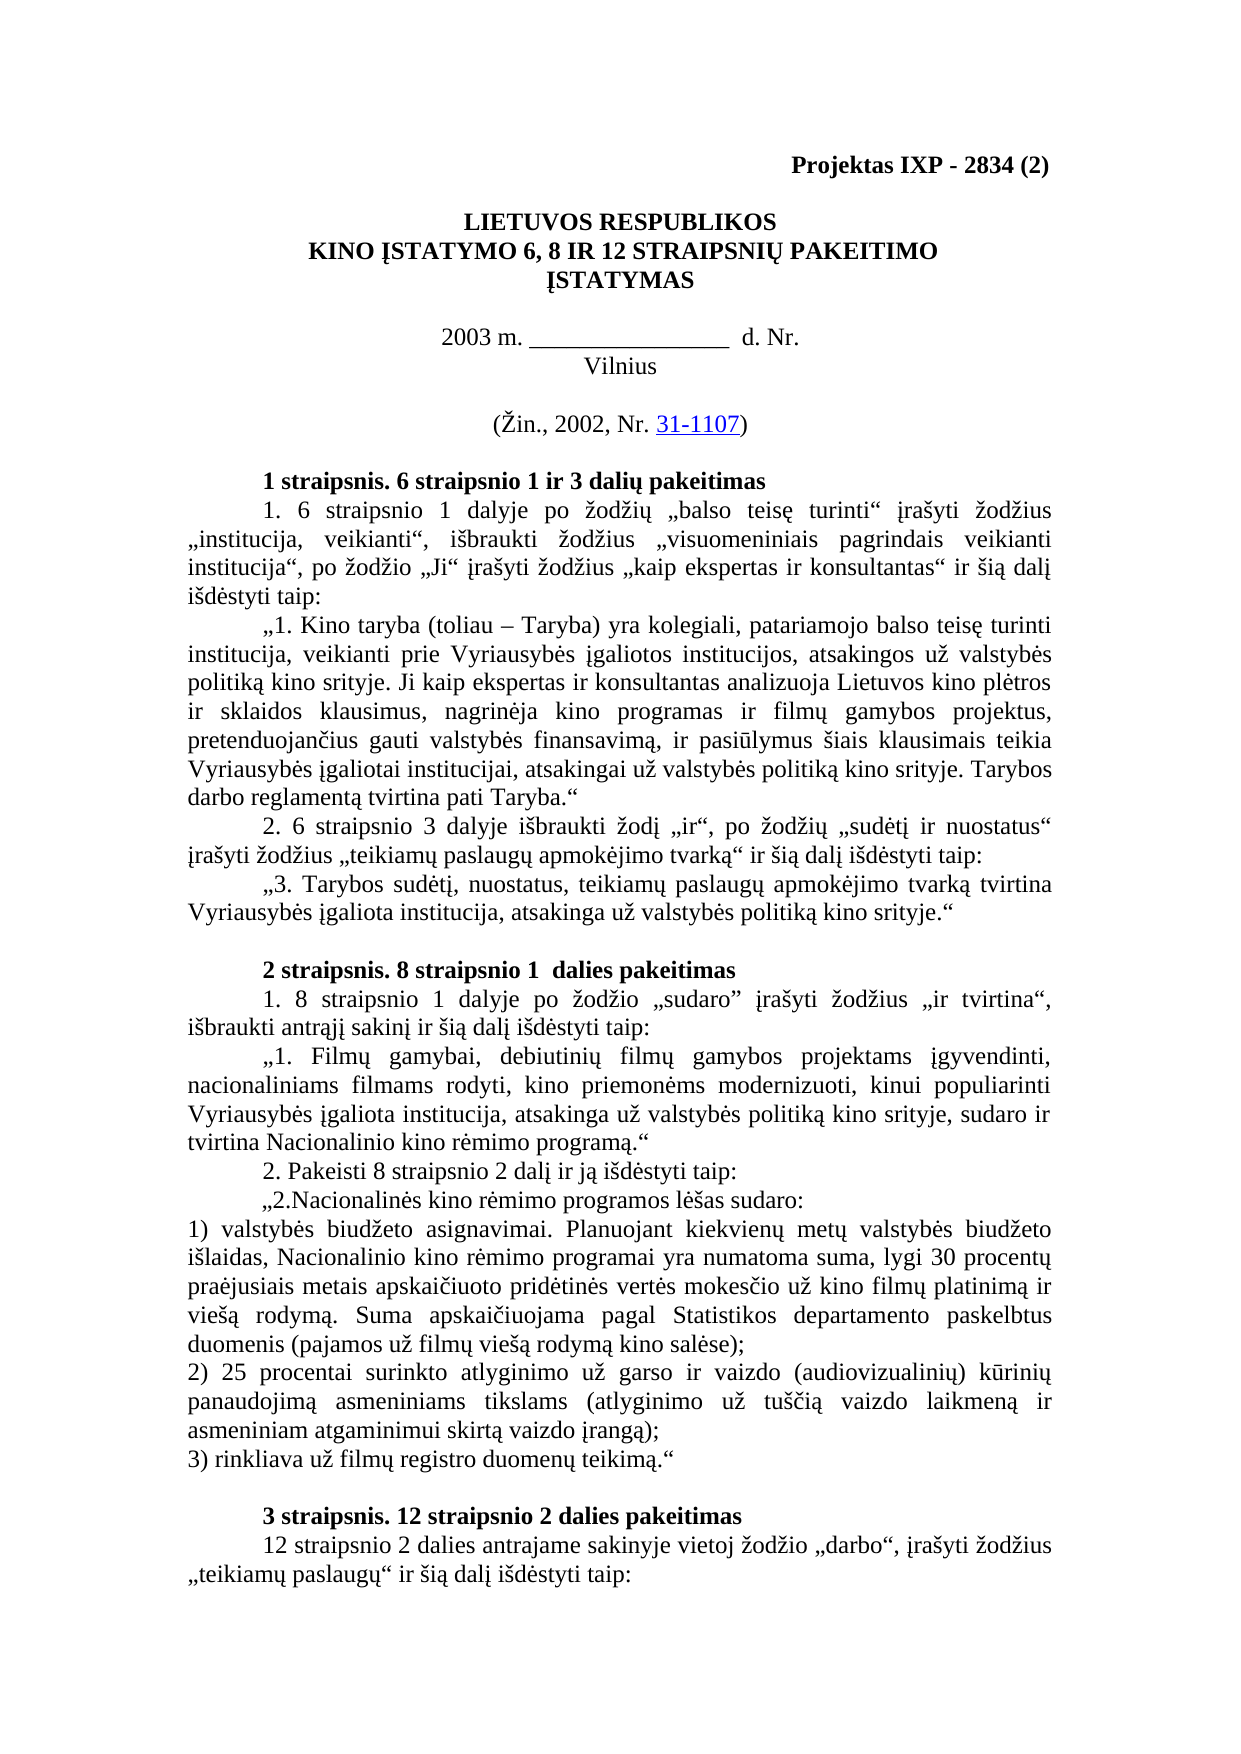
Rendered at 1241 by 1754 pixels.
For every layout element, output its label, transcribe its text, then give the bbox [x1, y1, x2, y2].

text 3 straipsnis. 12 straipsnio 2 dalies pakeitimas [187, 1501, 1052, 1530]
text 2003 m. ________________ d. Nr. [187, 322, 1053, 351]
text 2) 25 procentai surinkto atlyginimo už garso ir vaizdo (audiovizualinių) kūrinių panaudojimą asmeniniams tikslams (atlyginimo už tuščią vaizdo laikmeną ir asmeniniam atgaminimui skirtą vaizdo įrangą); [187, 1357, 1053, 1444]
text 12 straipsnio 2 dalies antrajame sakinyje vietoj žodžio „darbo“, įrašyti žodžius „teikiamų paslaugų“ ir šią dalį išdėstyti taip: [187, 1530, 1053, 1587]
text 2. 6 straipsnio 3 dalyje išbraukti žodį „ir“, po žodžių „sudėtį ir nuostatus“ įrašyti žodžius „teikiamų paslaugų apmokėjimo tvarką“ ir šią dalį išdėstyti taip: [187, 811, 1053, 869]
text KINO ĮSTATYMO 6, 8 IR 12 STRAIPSNIŲ PAKEITIMO [187, 236, 1053, 265]
text 2 straipsnis. 8 straipsnio 1 dalies pakeitimas [187, 955, 1053, 984]
text Vilnius [187, 351, 1053, 380]
text „1. Kino taryba (toliau – Taryba) yra kolegiali, patariamojo balso teisę turinti institucija, veikianti prie Vyriausybės įgaliotos institucijos, atsakingos už valstybės politiką kino srityje. Ji kaip ekspertas ir konsultantas analizuoja Lietuvos kino plėtros ir sklaidos klausimus, nagrinėja kino programas ir filmų gamybos projektus, pretenduojančius gauti valstybės finansavimą, ir pasiūlymus šiais klausimais teikia Vyriausybės įgaliotai institucijai, atsakingai už valstybės politiką kino srityje. Tarybos darbo reglamentą tvirtina pati Taryba.“ [187, 610, 1053, 811]
text 2. Pakeisti 8 straipsnio 2 dalį ir ją išdėstyti taip: [187, 1156, 1053, 1185]
text 1 straipsnis. 6 straipsnio 1 ir 3 dalių pakeitimas [187, 466, 1053, 495]
text ĮSTATYMAS [187, 265, 1053, 294]
text „2.Nacionalinės kino rėmimo programos lėšas sudaro: [187, 1185, 1053, 1214]
text „3. Tarybos sudėtį, nuostatus, teikiamų paslaugų apmokėjimo tvarką tvirtina Vyriausybės įgaliota institucija, atsakinga už valstybės politiką kino srityje.“ [187, 869, 1053, 926]
text 1. 6 straipsnio 1 dalyje po žodžių „balso teisę turinti“ įrašyti žodžius „institucija, veikianti“, išbraukti žodžius „visuomeniniais pagrindais veikianti institucija“, po žodžio „Ji“ įrašyti žodžius „kaip ekspertas ir konsultantas“ ir šią dalį išdėstyti taip: [187, 495, 1053, 610]
text (Žin., 2002, Nr. 31-1107) [187, 409, 1053, 437]
text „1. Filmų gamybai, debiutinių filmų gamybos projektams įgyvendinti, nacionaliniams filmams rodyti, kino priemonėms modernizuoti, kinui populiarinti Vyriausybės įgaliota institucija, atsakinga už valstybės politiką kino srityje, sudaro ir tvirtina Nacionalinio kino rėmimo programą.“ [187, 1041, 1052, 1156]
text 1) valstybės biudžeto asignavimai. Planuojant kiekvienų metų valstybės biudžeto išlaidas, Nacionalinio kino rėmimo programai yra numatoma suma, lygi 30 procentų praėjusiais metais apskaičiuoto pridėtinės vertės mokesčio už kino filmų platinimą ir viešą rodymą. Suma apskaičiuojama pagal Statistikos departamento paskelbtus duomenis (pajamos už filmų viešą rodymą kino salėse); [187, 1214, 1053, 1357]
text LIETUVOS RESPUBLIKOS [187, 207, 1053, 236]
text 3) rinkliava už filmų registro duomenų teikimą.“ [187, 1444, 1053, 1472]
text Projektas IXP - 2834 (2) [787, 150, 1053, 179]
text 1. 8 straipsnio 1 dalyje po žodžio „sudaro” įrašyti žodžius „ir tvirtina“, išbraukti antrąjį sakinį ir šią dalį išdėstyti taip: [187, 984, 1053, 1041]
